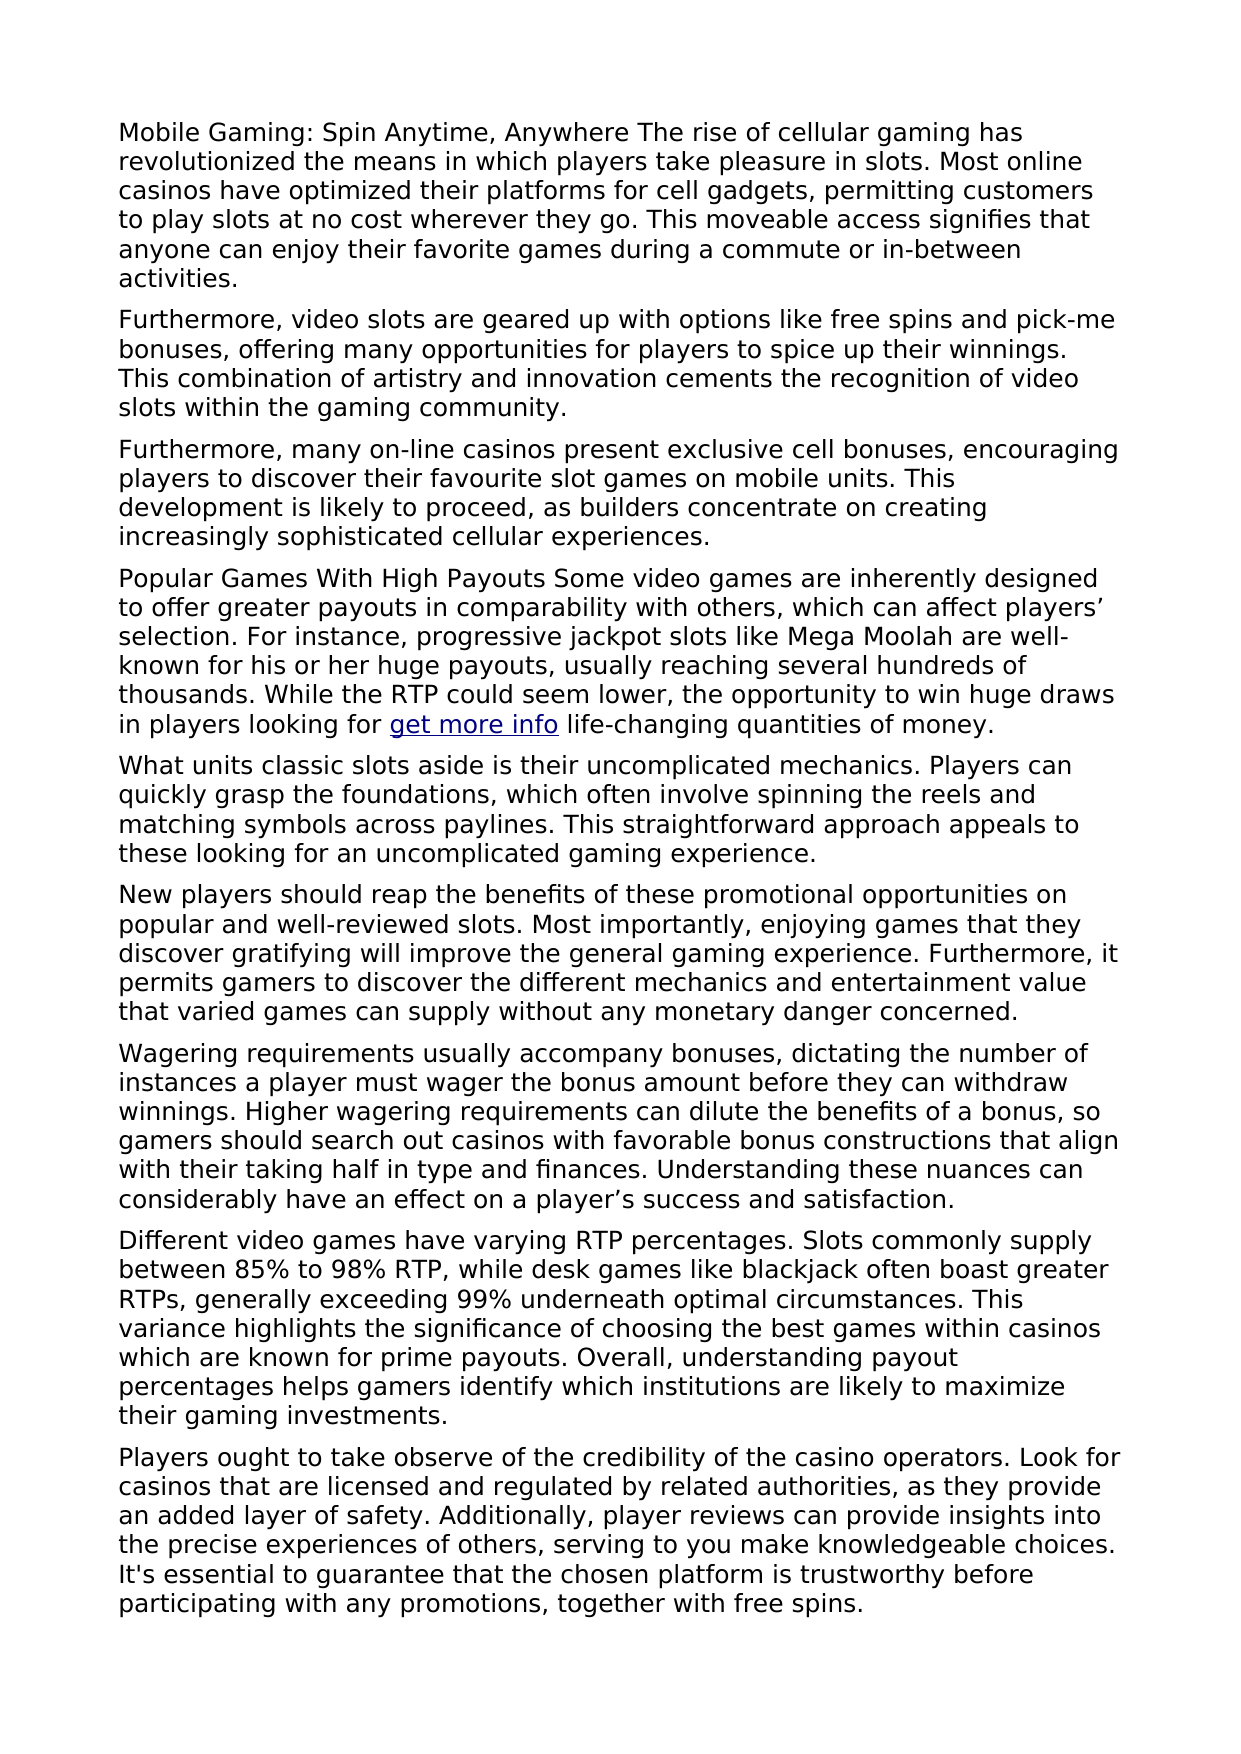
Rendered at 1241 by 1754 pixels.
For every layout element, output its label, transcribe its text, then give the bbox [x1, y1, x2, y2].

text Wagering requirements usually accompany bonuses, dictating the number of instances a player must wager the bonus amount before they can withdraw winnings. Higher wagering requirements can dilute the benefits of a bonus, so gamers should search out casinos with favorable bonus constructions that align with their taking half in type and finances. Understanding these nuances can considerably have an effect on a player’s success and satisfaction. [118, 1039, 1122, 1214]
text Different video games have varying RTP percentages. Slots commonly supply between 85% to 98% RTP, while desk games like blackjack often boast greater RTPs, generally exceeding 99% underneath optimal circumstances. This variance highlights the significance of choosing the best games within casinos which are known for prime payouts. Overall, understanding payout percentages helps gamers identify which institutions are likely to maximize their gaming investments. [118, 1226, 1122, 1431]
text Mobile Gaming: Spin Anytime, Anywhere The rise of cellular gaming has revolutionized the means in which players take pleasure in slots. Most online casinos have optimized their platforms for cell gadgets, permitting customers to play slots at no cost wherever they go. This moveable access signifies that anyone can enjoy their favorite games during a commute or in-between activities. [118, 118, 1122, 293]
text What units classic slots aside is their uncomplicated mechanics. Players can quickly grasp the foundations, which often involve spinning the reels and matching symbols across paylines. This straightforward approach appeals to these looking for an uncomplicated gaming experience. [118, 751, 1122, 868]
text Furthermore, video slots are geared up with options like free spins and pick-me bonuses, offering many opportunities for players to spice up their winnings. This combination of artistry and innovation cements the recognition of video slots within the gaming community. [118, 306, 1122, 422]
text New players should reap the benefits of these promotional opportunities on popular and well-reviewed slots. Most importantly, enjoying games that they discover gratifying will improve the general gaming experience. Furthermore, it permits gamers to discover the different mechanics and entertainment value that varied games can supply without any monetary danger concerned. [118, 881, 1122, 1026]
text Popular Games With High Payouts Some video games are inherently designed to offer greater payouts in comparability with others, which can affect players’ selection. For instance, progressive jackpot slots like Mega Moolah are well-known for his or her huge payouts, usually reaching several hundreds of thousands. While the RTP could seem lower, the opportunity to win huge draws in players looking for get more info life-changing quantities of money. [118, 564, 1122, 739]
text Furthermore, many on-line casinos present exclusive cell bonuses, encouraging players to discover their favourite slot games on mobile units. This development is likely to proceed, as builders concentrate on creating increasingly sophisticated cellular experiences. [118, 435, 1122, 551]
text Players ought to take observe of the credibility of the casino operators. Look for casinos that are licensed and regulated by related authorities, as they provide an added layer of safety. Additionally, player reviews can provide insights into the precise experiences of others, serving to you make knowledgeable choices. It's essential to guarantee that the chosen platform is trustworthy before participating with any promotions, together with free spins. [118, 1443, 1122, 1618]
